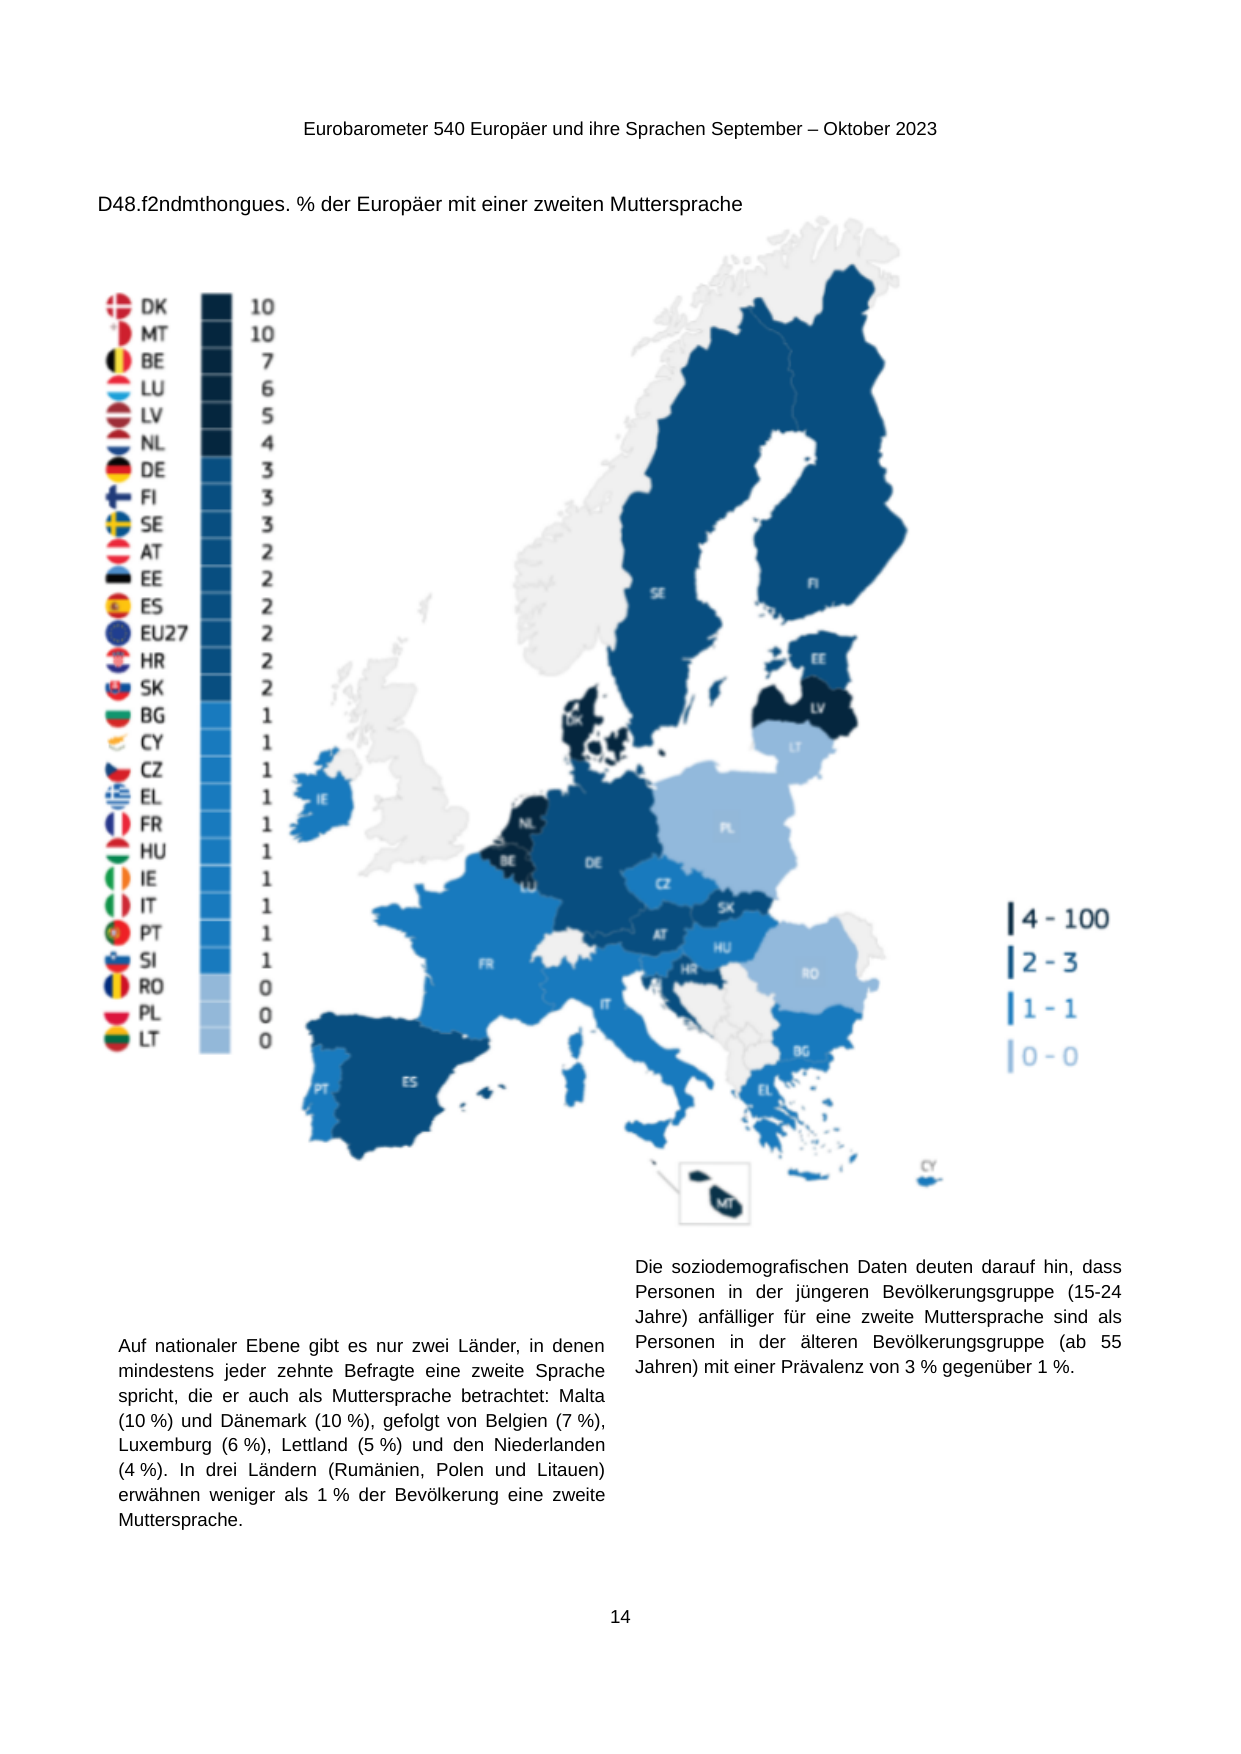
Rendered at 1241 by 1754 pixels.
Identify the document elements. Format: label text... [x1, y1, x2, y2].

text Die soziodemografischen Daten deuten darauf hin, dass Personen in der jüngeren Bevölkerungsgruppe (15-24 Jahre) anfälliger für eine zweite Muttersprache sind als Personen in der älteren Bevölkerungsgruppe (ab 55 Jahren) mit einer Prävalenz von 3 % gegenüber 1 %. [635, 1253, 1122, 1377]
picture [87, 178, 1123, 1253]
text Auf nationaler Ebene gibt es nur zwei Länder, in denen mindestens jeder zehnte Befragte eine zweite Sprache spricht, die er auch als Muttersprache betrachtet: Malta (10 %) und Dänemark (10 %), gefolgt von Belgien (7 %), Luxemburg (6 %), Lettland (5 %) und den Niederlanden (4 %). In drei Ländern (Rumänien, Polen und Litauen) erwähnen weniger als 1 % der Bevölkerung eine zweite Muttersprache. [118, 1335, 605, 1530]
